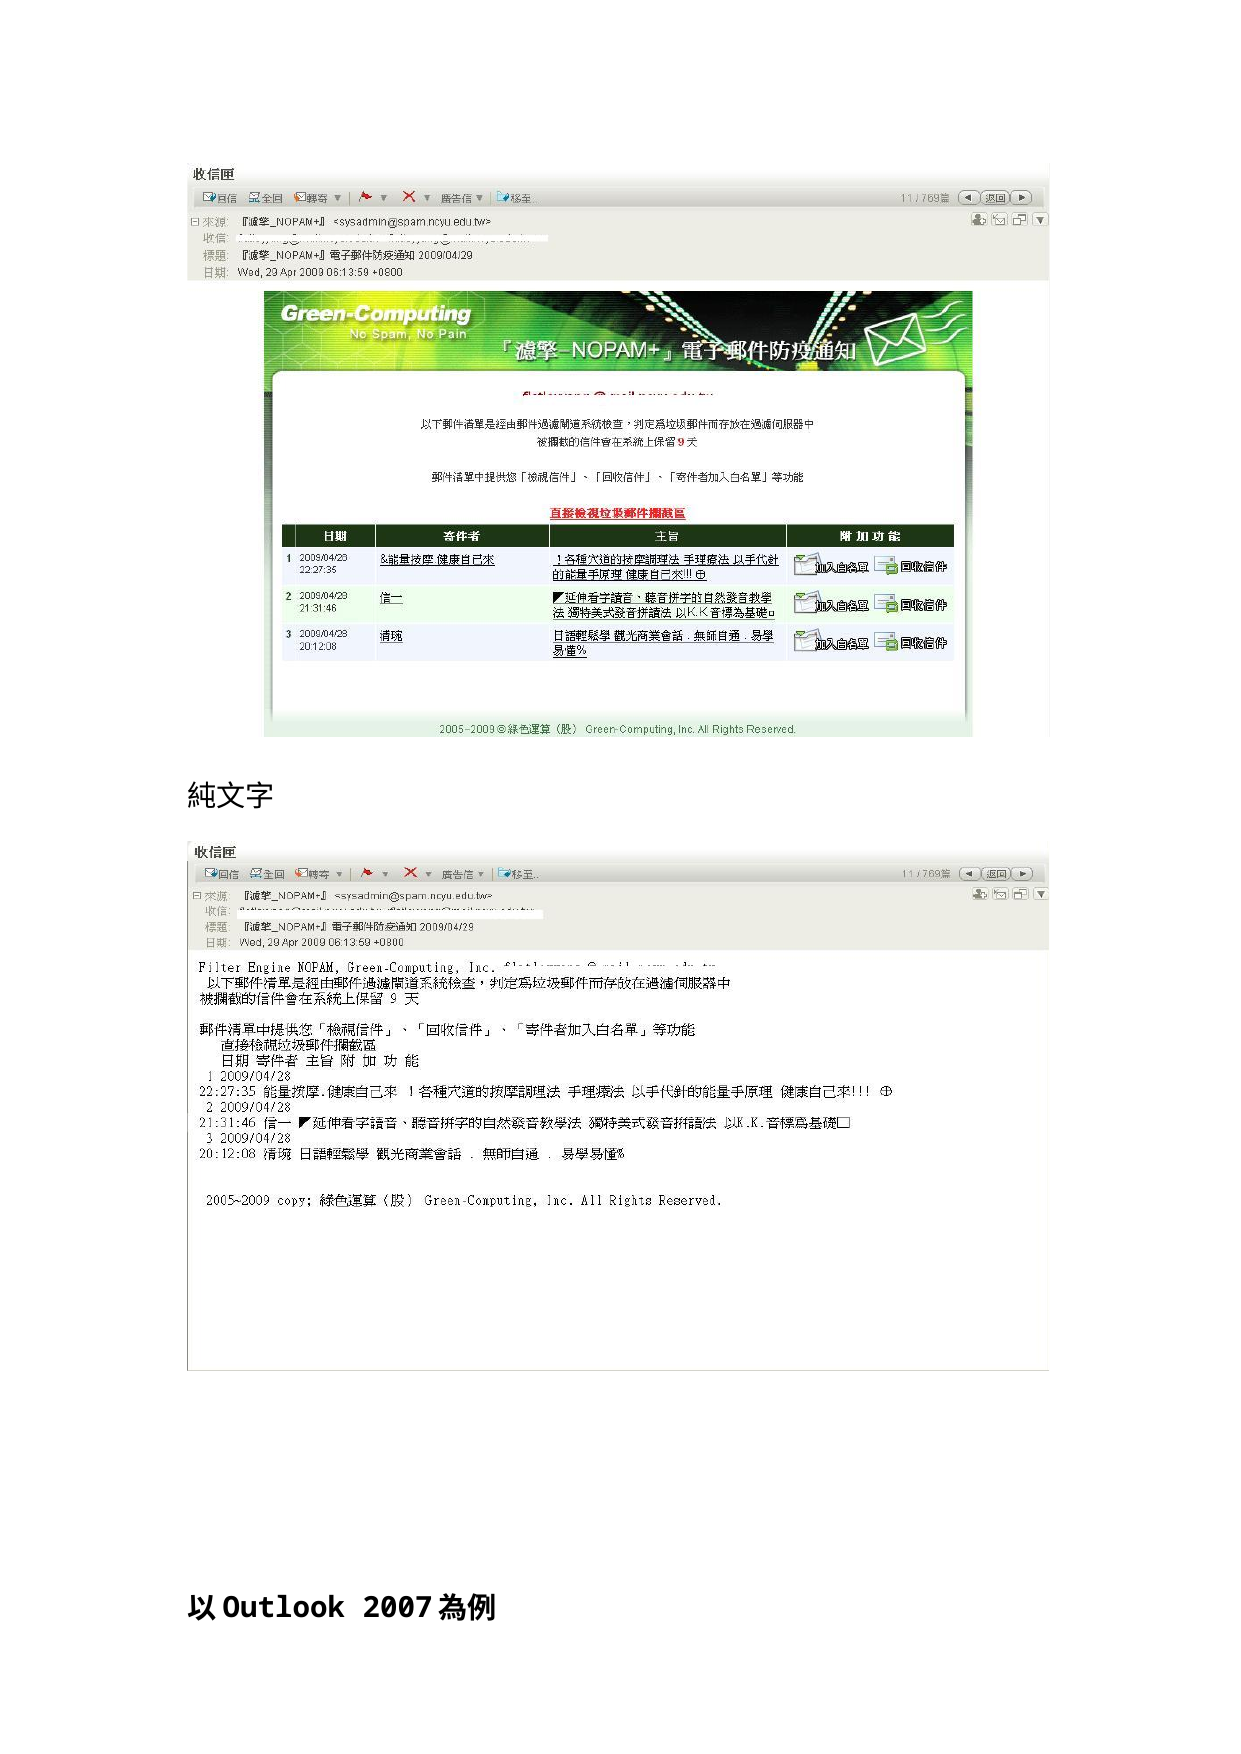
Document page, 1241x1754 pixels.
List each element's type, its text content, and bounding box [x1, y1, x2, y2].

text 純文字 [187, 752, 1053, 814]
text 以Outlook 2007為例 [187, 1564, 1053, 1627]
